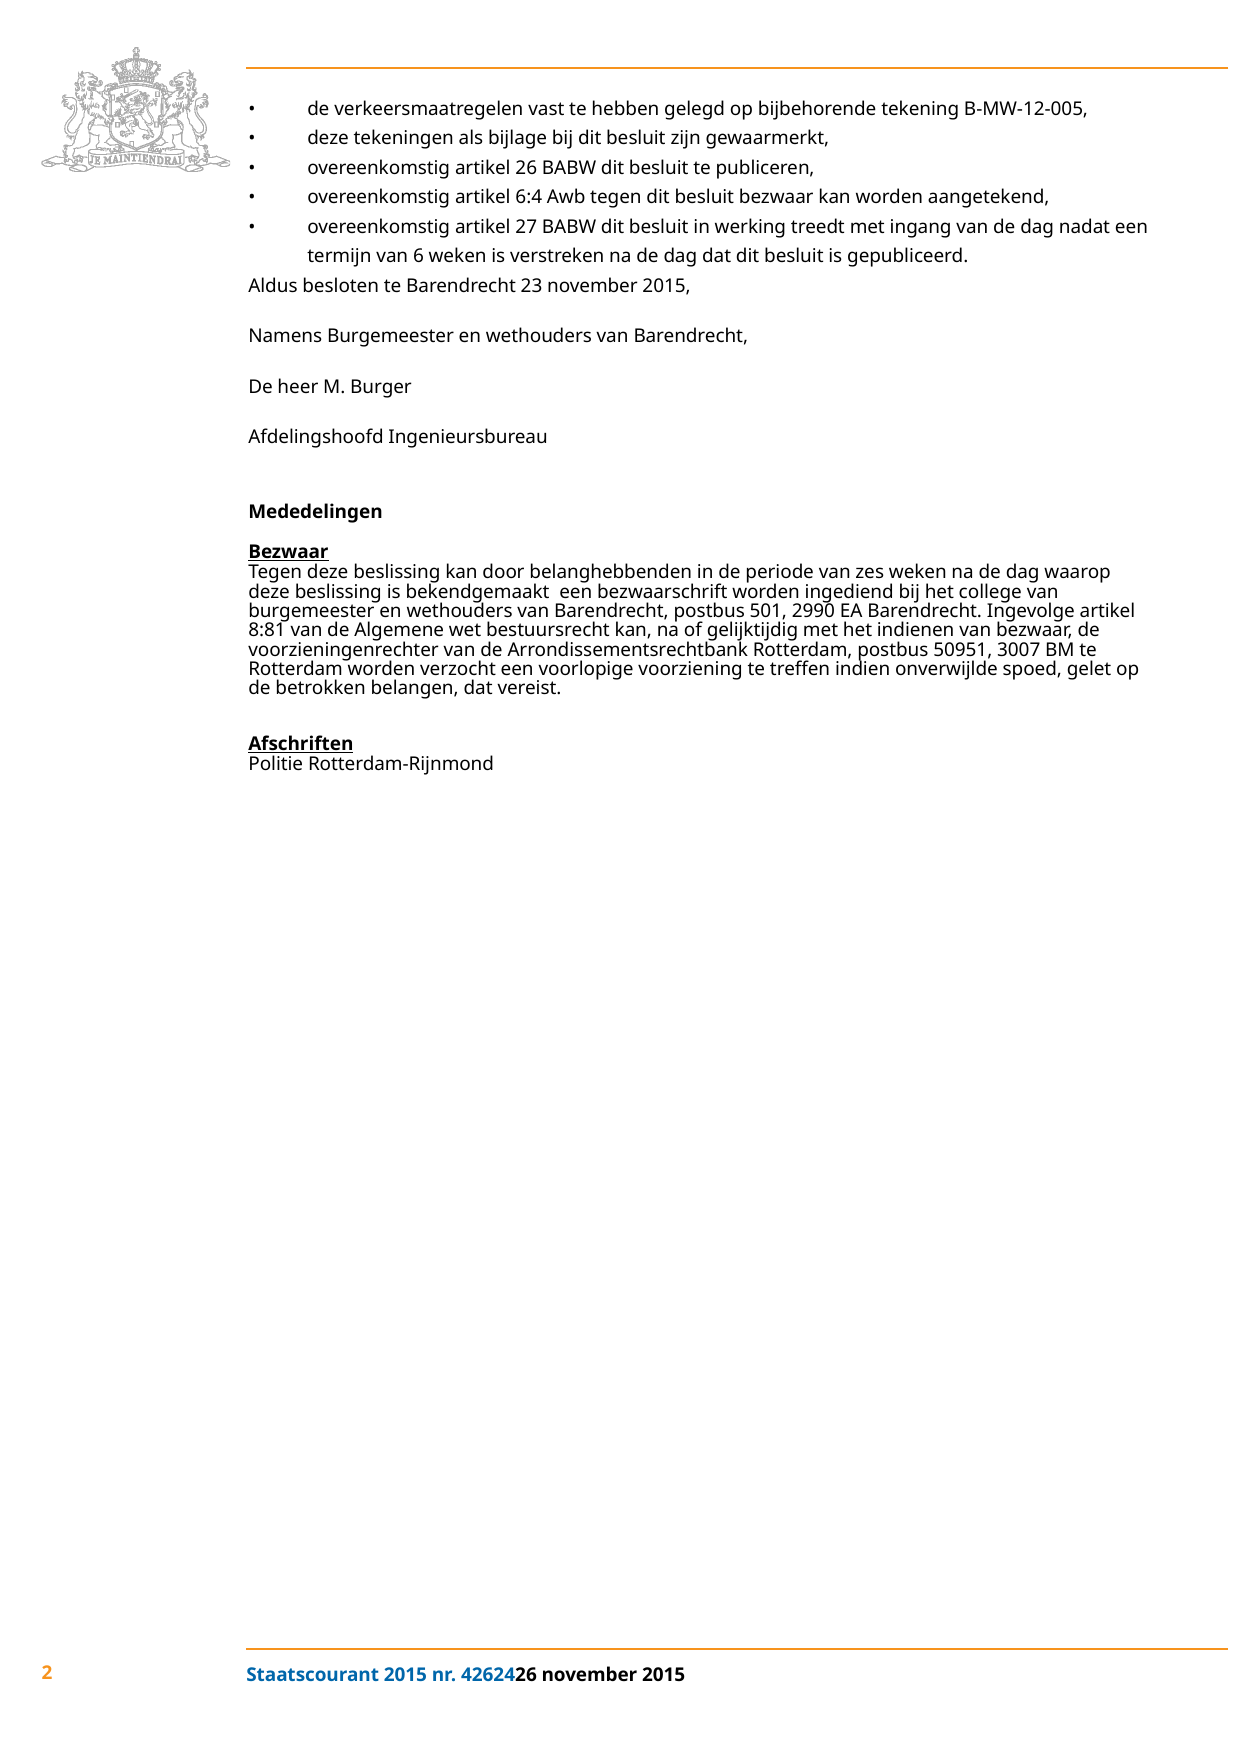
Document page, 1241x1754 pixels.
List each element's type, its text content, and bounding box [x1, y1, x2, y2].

list overeenkomstig artikel 27 BABW dit besluit in werking treedt met ingang van de dag nadat een termijn van 6 weken is verstreken na de dag dat dit besluit is gepubliceerd. [248, 213, 1152, 268]
list deze tekeningen als bijlage bij dit besluit zijn gewaarmerkt, [248, 124, 1152, 150]
text Politie Rotterdam-Rijnmond [248, 755, 1152, 775]
text Aldus besloten te Barendrecht 23 november 2015, [248, 272, 1152, 298]
text Mededelingen [248, 498, 1152, 524]
list overeenkomstig artikel 6:4 Awb tegen dit besluit bezwaar kan worden aangetekend, [248, 183, 1152, 209]
picture [41, 47, 231, 172]
text Namens Burgemeester en wethouders van Barendrecht, [248, 323, 1152, 348]
text Afschriften [248, 730, 1152, 755]
text Bezwaar [248, 538, 1152, 563]
text De heer M. Burger [248, 373, 1152, 399]
list de verkeersmaatregelen vast te hebben gelegd op bijbehorende tekening B-MW-12-005, [248, 95, 1152, 121]
text Afdelingshoofd Ingenieursbureau [248, 423, 1152, 449]
text Tegen deze beslissing kan door belanghebbenden in de periode van zes weken na de dag waarop deze beslissing is bekendgemaakt een bezwaarschrift worden ingediend bij het college van burgemeester en wethouders van Barendrecht, postbus 501, 2990 EA Barendrecht. Ingevolge artikel 8:81 van de Algemene wet bestuursrecht kan, na of gelijktijdig met het indienen van bezwaar, de voorzieningenrechter van de Arrondissementsrechtbank Rotterdam, postbus 50951, 3007 BM te Rotterdam worden verzocht een voorlopige voorziening te treffen indien onverwijlde spoed, gelet op de betrokken belangen, dat vereist. [248, 563, 1152, 698]
list overeenkomstig artikel 26 BABW dit besluit te publiceren, [248, 154, 1152, 180]
